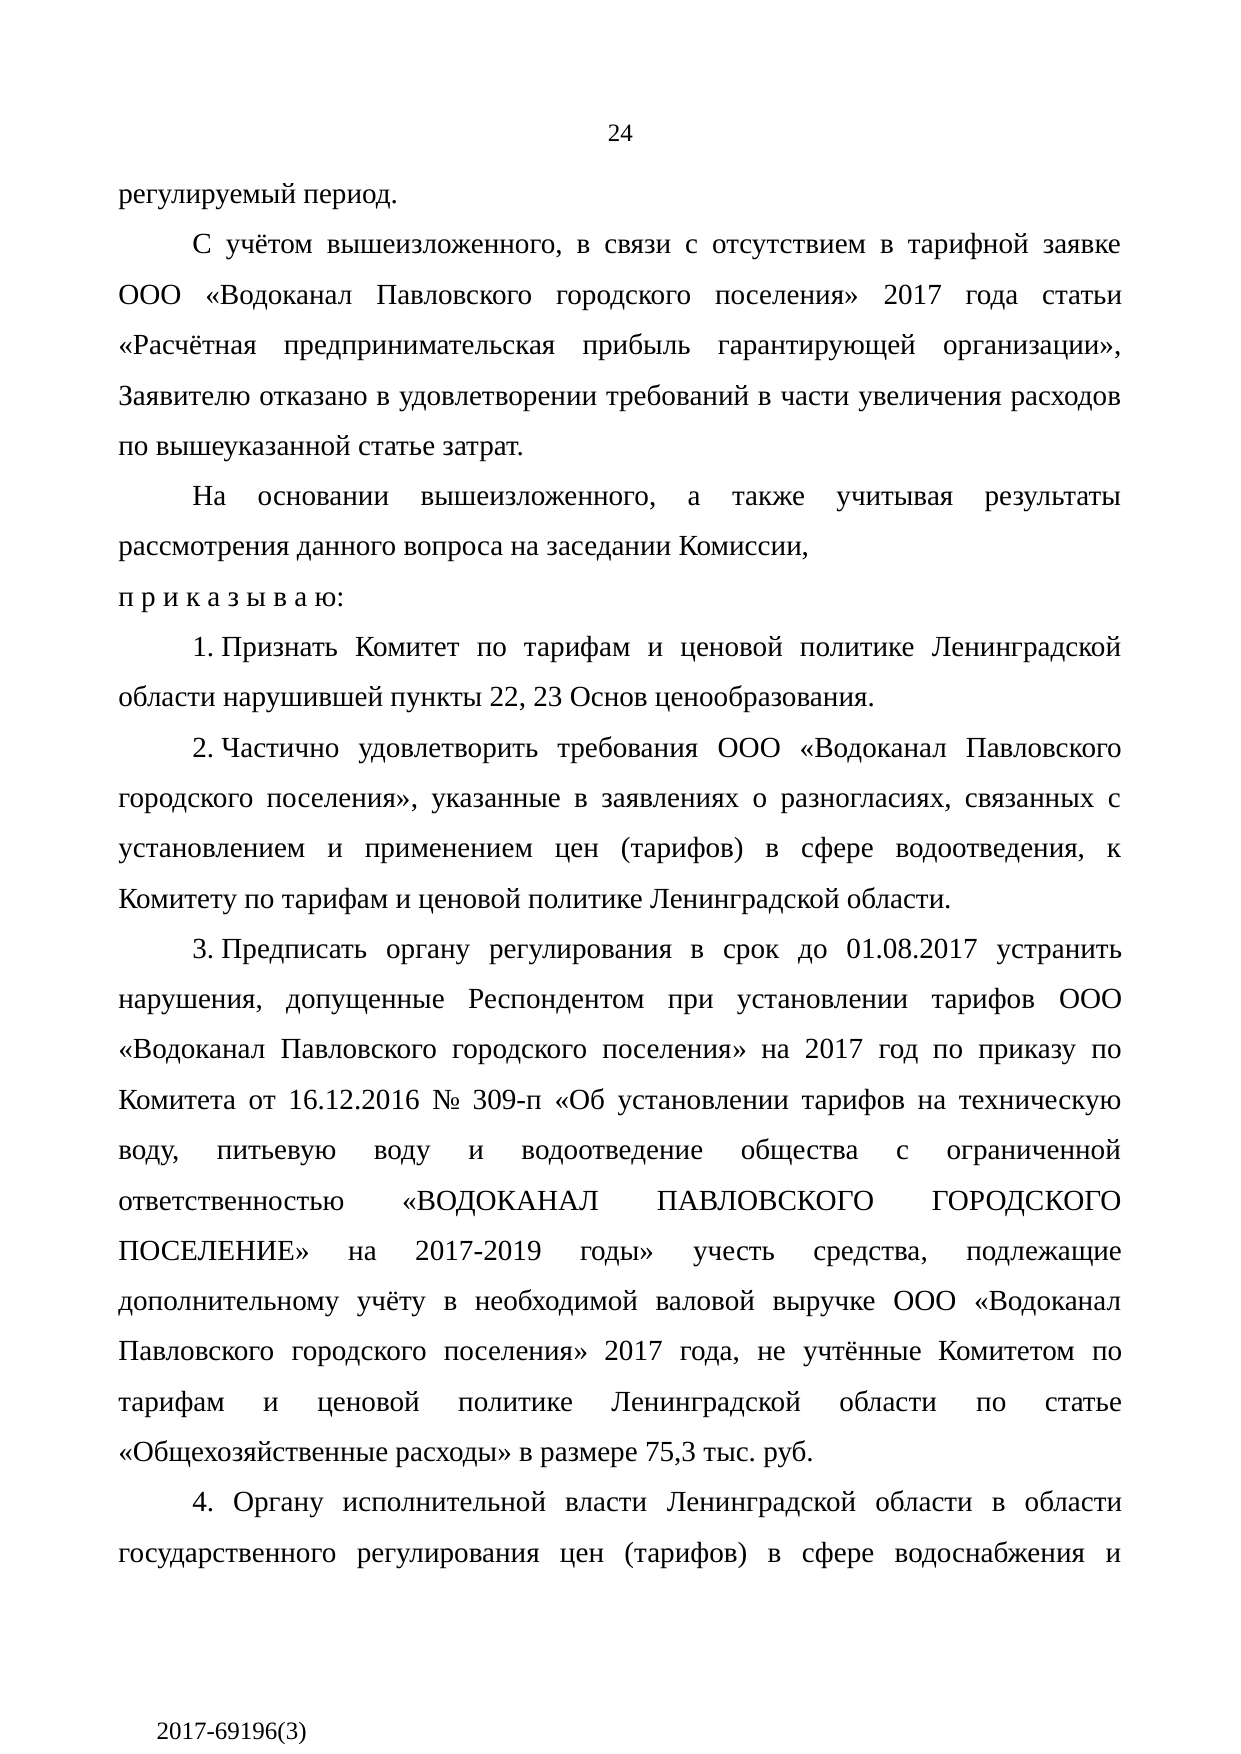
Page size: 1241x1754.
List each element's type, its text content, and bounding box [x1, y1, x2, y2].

text регулируемый период. [118, 176, 1122, 210]
text 3. Предписать органу регулирования в срок до 01.08.2017 устранить нарушения, допущенные Респондентом при установлении тарифов ООО «Водоканал Павловского городского поселения» на 2017 год по приказу по Комитета от 16.12.2016 № 309-п «Об установлении тарифов на техническую воду, питьевую воду и водоотведение общества с ограниченной ответственностью «ВОДОКАНАЛ ПАВЛОВСКОГО ГОРОДСКОГО ПОСЕЛЕНИЕ» на 2017-2019 годы» учесть средства, подлежащие дополнительному учёту в необходимой валовой выручке ООО «Водоканал Павловского городского поселения» 2017 года, не учтённые Комитетом по тарифам и ценовой политике Ленинградской области по статье «Общехозяйственные расходы» в размере 75,3 тыс. руб. [118, 931, 1122, 1468]
text 1. Признать Комитет по тарифам и ценовой политике Ленинградской области нарушившей пункты 22, 23 Основ ценообразования. [118, 629, 1122, 713]
text На основании вышеизложенного, а также учитывая результаты рассмотрения данного вопроса на заседании Комиссии, [118, 478, 1122, 562]
text п р и к а з ы в а ю: [118, 579, 1122, 612]
text 2. Частично удовлетворить требования ООО «Водоканал Павловского городского поселения», указанные в заявлениях о разногласиях, связанных с установлением и применением цен (тарифов) в сфере водоотведения, к Комитету по тарифам и ценовой политике Ленинградской области. [118, 730, 1122, 914]
text С учётом вышеизложенного, в связи с отсутствием в тарифной заявке ООО «Водоканал Павловского городского поселения» 2017 года статьи «Расчётная предпринимательская прибыль гарантирующей организации», Заявителю отказано в удовлетворении требований в части увеличения расходов по вышеуказанной статье затрат. [118, 227, 1122, 461]
text 4. Органу исполнительной власти Ленинградской области в области государственного регулирования цен (тарифов) в сфере водоснабжения и [118, 1484, 1122, 1568]
